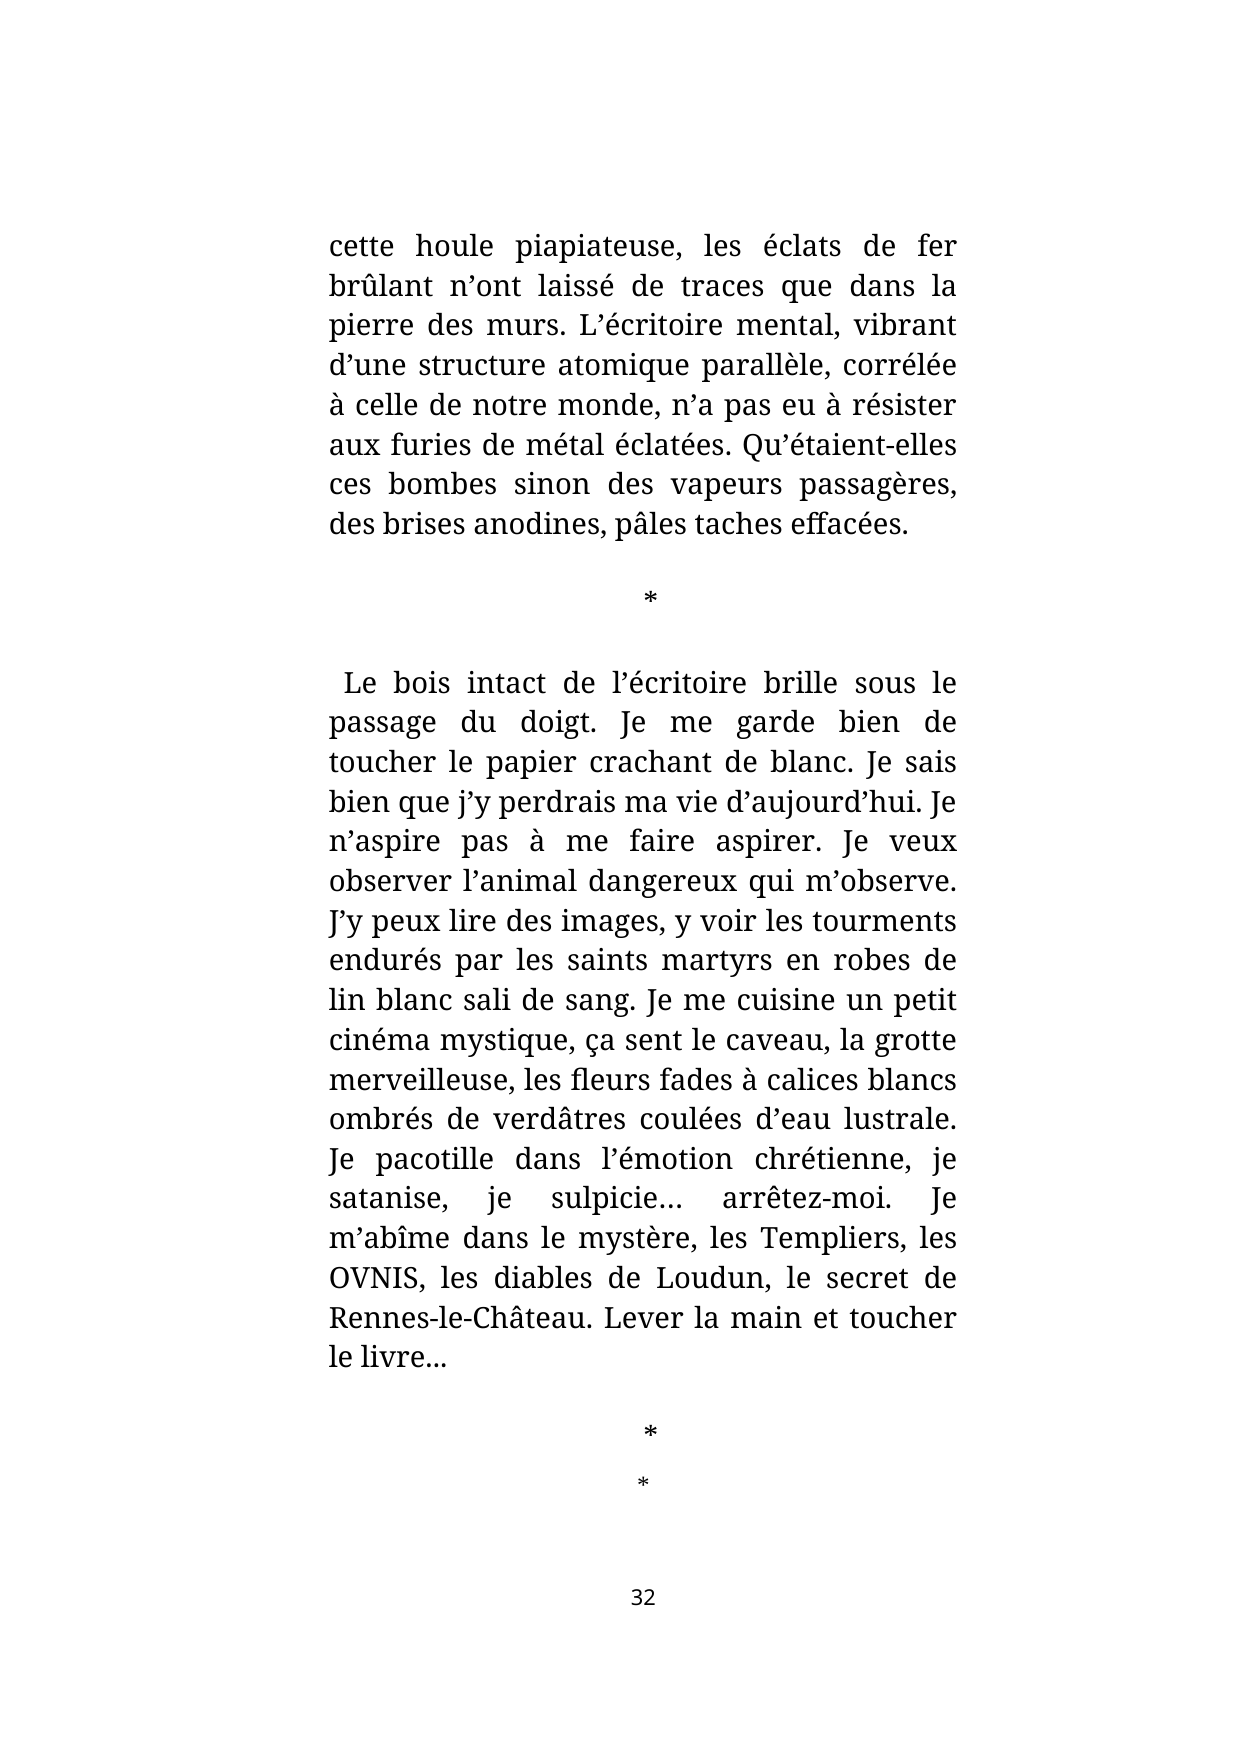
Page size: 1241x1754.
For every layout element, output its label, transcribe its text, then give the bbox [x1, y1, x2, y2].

text * [328, 582, 958, 622]
text cette houle piapiateuse, les éclats de fer brûlant n’ont laissé de traces que dans la pierre des murs. L’écritoire mental, vibrant d’une structure atomique parallèle, corrélée à celle de notre monde, n’a pas eu à résister aux furies de métal éclatées. Qu’étaient-elles ces bombes sinon des vapeurs passagères, des brises anodines, pâles taches effacées. [328, 225, 958, 543]
text Le bois intact de l’écritoire brille sous le passage du doigt. Je me garde bien de toucher le papier crachant de blanc. Je sais bien que j’y perdrais ma vie d’aujourd’hui. Je n’aspire pas à me faire aspirer. Je veux observer l’animal dangereux qui m’observe. J’y peux lire des images, y voir les tourments endurés par les saints martyrs en robes de lin blanc sali de sang. Je me cuisine un petit cinéma mystique, ça sent le caveau, la grotte merveilleuse, les fleurs fades à calices blancs ombrés de verdâtres coulées d’eau lustrale. Je pacotille dans l’émotion chrétienne, je satanise, je sulpicie… arrêtez-moi. Je m’abîme dans le mystère, les Templiers, les OVNIS, les diables de Loudun, le secret de Rennes-le-Château. Lever la main et toucher le livre... [328, 662, 958, 1376]
text * [328, 1416, 958, 1456]
